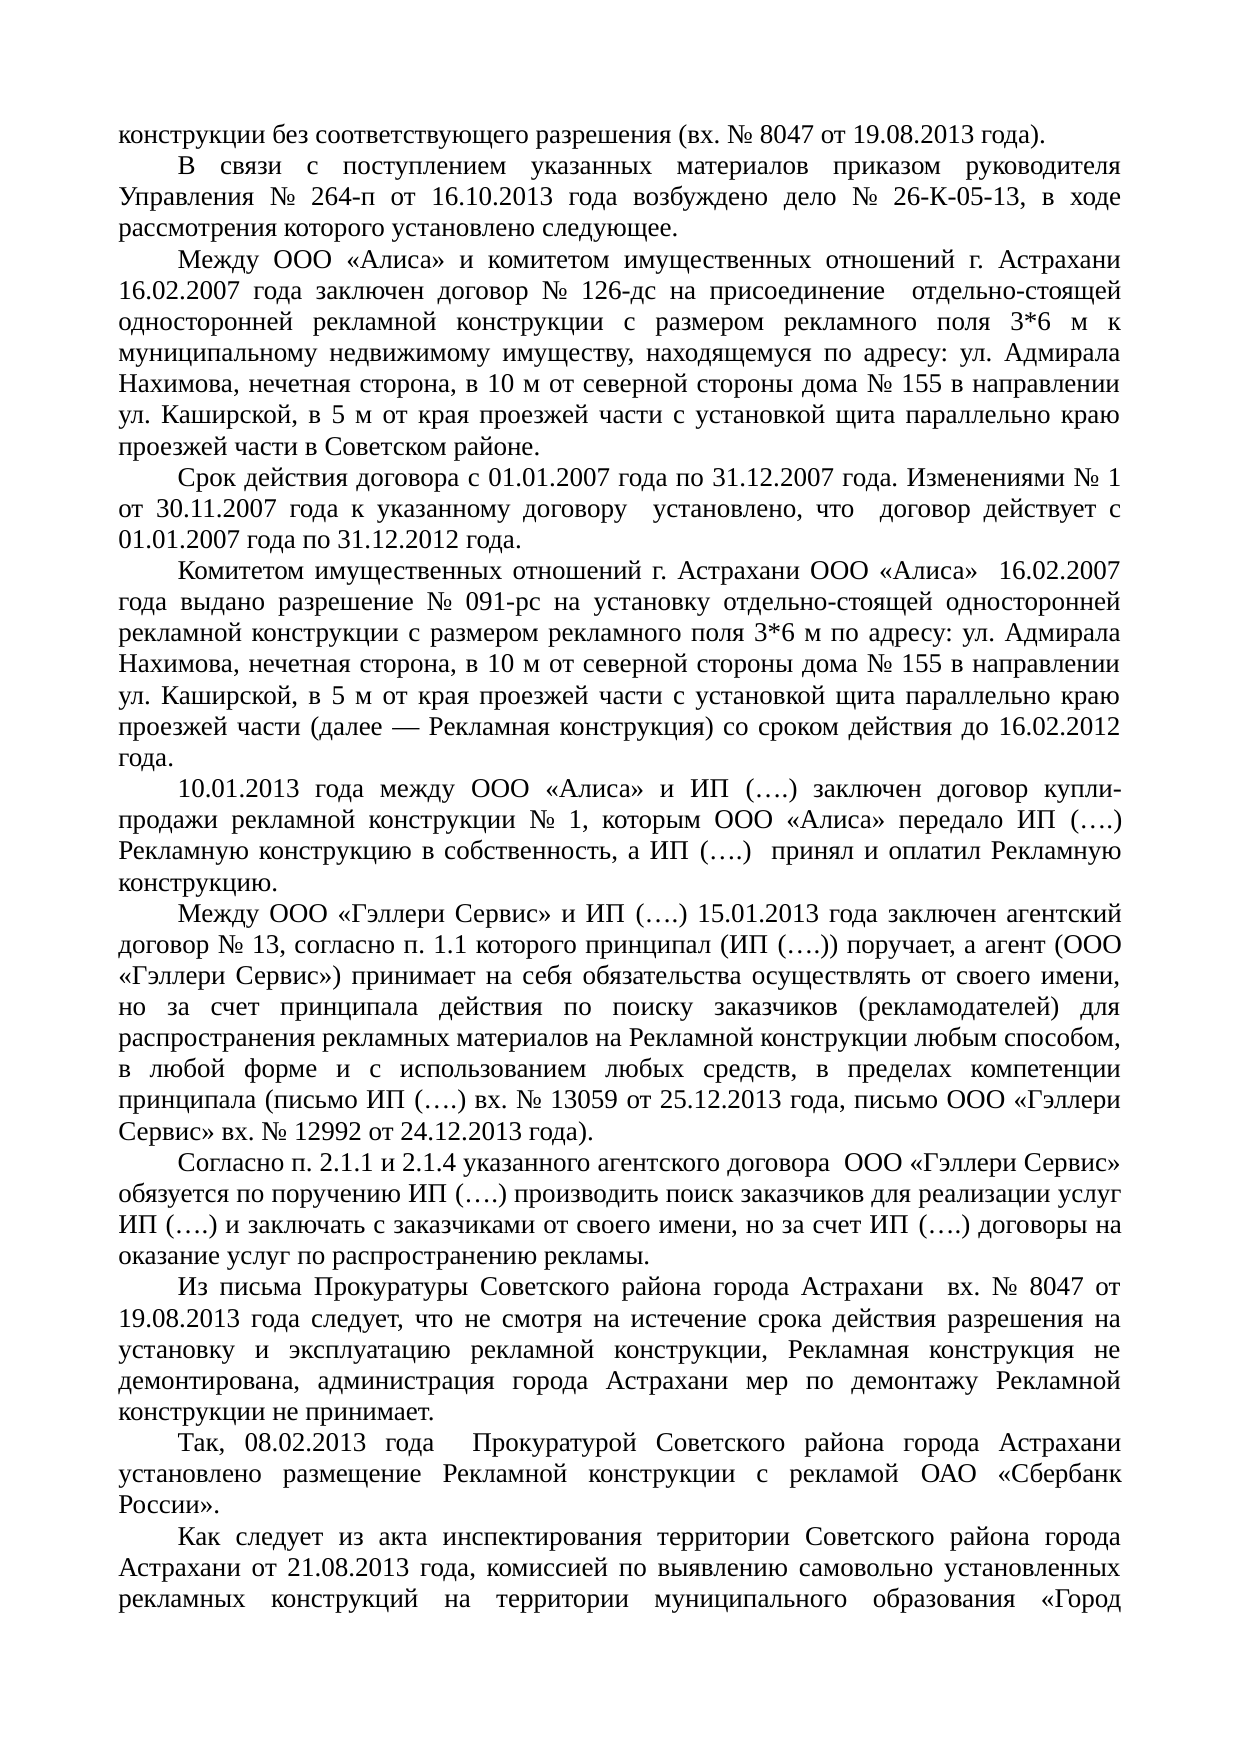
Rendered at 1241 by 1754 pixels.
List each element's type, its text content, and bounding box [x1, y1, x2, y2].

text конструкции без соответствующего разрешения (вх. № 8047 от 19.08.2013 года). [118, 118, 1122, 149]
text Комитетом имущественных отношений г. Астрахани ООО «Алиса» 16.02.2007 года выдано разрешение № 091-рс на установку отдельно-стоящей односторонней рекламной конструкции с размером рекламного поля 3*6 м по адресу: ул. Адмирала Нахимова, нечетная сторона, в 10 м от северной стороны дома № 155 в направлении ул. Каширской, в 5 м от края проезжей части с установкой щита параллельно краю проезжей части (далее — Рекламная конструкция) со сроком действия до 16.02.2012 года. [118, 554, 1122, 772]
text Из письма Прокуратуры Советского района города Астрахани вх. № 8047 от 19.08.2013 года следует, что не смотря на истечение срока действия разрешения на установку и эксплуатацию рекламной конструкции, Рекламная конструкция не демонтирована, администрация города Астрахани мер по демонтажу Рекламной конструкции не принимает. [118, 1271, 1122, 1426]
text Между ООО «Алиса» и комитетом имущественных отношений г. Астрахани 16.02.2007 года заключен договор № 126-дс на присоединение отдельно-стоящей односторонней рекламной конструкции с размером рекламного поля 3*6 м к муниципальному недвижимому имуществу, находящемуся по адресу: ул. Адмирала Нахимова, нечетная сторона, в 10 м от северной стороны дома № 155 в направлении ул. Каширской, в 5 м от края проезжей части с установкой щита параллельно краю проезжей части в Советском районе. [118, 243, 1122, 461]
text Как следует из акта инспектирования территории Советского района города Астрахани от 21.08.2013 года, комиссией по выявлению самовольно установленных рекламных конструкций на территории муниципального образования «Город [118, 1520, 1122, 1613]
text Срок действия договора с 01.01.2007 года по 31.12.2007 года. Изменениями № 1 от 30.11.2007 года к указанному договору установлено, что договор действует с 01.01.2007 года по 31.12.2012 года. [118, 461, 1122, 554]
text Так, 08.02.2013 года Прокуратурой Советского района города Астрахани установлено размещение Рекламной конструкции с рекламой ОАО «Сбербанк России». [118, 1426, 1122, 1520]
text В связи с поступлением указанных материалов приказом руководителя Управления № 264-п от 16.10.2013 года возбуждено дело № 26-К-05-13, в ходе рассмотрения которого установлено следующее. [118, 149, 1122, 243]
text Между ООО «Гэллери Сервис» и ИП (….) 15.01.2013 года заключен агентский договор № 13, согласно п. 1.1 которого принципал (ИП (….)) поручает, а агент (ООО «Гэллери Сервис») принимает на себя обязательства осуществлять от своего имени, но за счет принципала действия по поиску заказчиков (рекламодателей) для распространения рекламных материалов на Рекламной конструкции любым способом, в любой форме и с использованием любых средств, в пределах компетенции принципала (письмо ИП (….) вх. № 13059 от 25.12.2013 года, письмо ООО «Гэллери Сервис» вх. № 12992 от 24.12.2013 года). [118, 897, 1122, 1146]
text 10.01.2013 года между ООО «Алиса» и ИП (….) заключен договор купли-продажи рекламной конструкции № 1, которым ООО «Алиса» передало ИП (….) Рекламную конструкцию в собственность, а ИП (….) принял и оплатил Рекламную конструкцию. [118, 772, 1122, 897]
text Согласно п. 2.1.1 и 2.1.4 указанного агентского договора ООО «Гэллери Сервис» обязуется по поручению ИП (….) производить поиск заказчиков для реализации услуг ИП (….) и заключать с заказчиками от своего имени, но за счет ИП (….) договоры на оказание услуг по распространению рекламы. [118, 1146, 1122, 1271]
